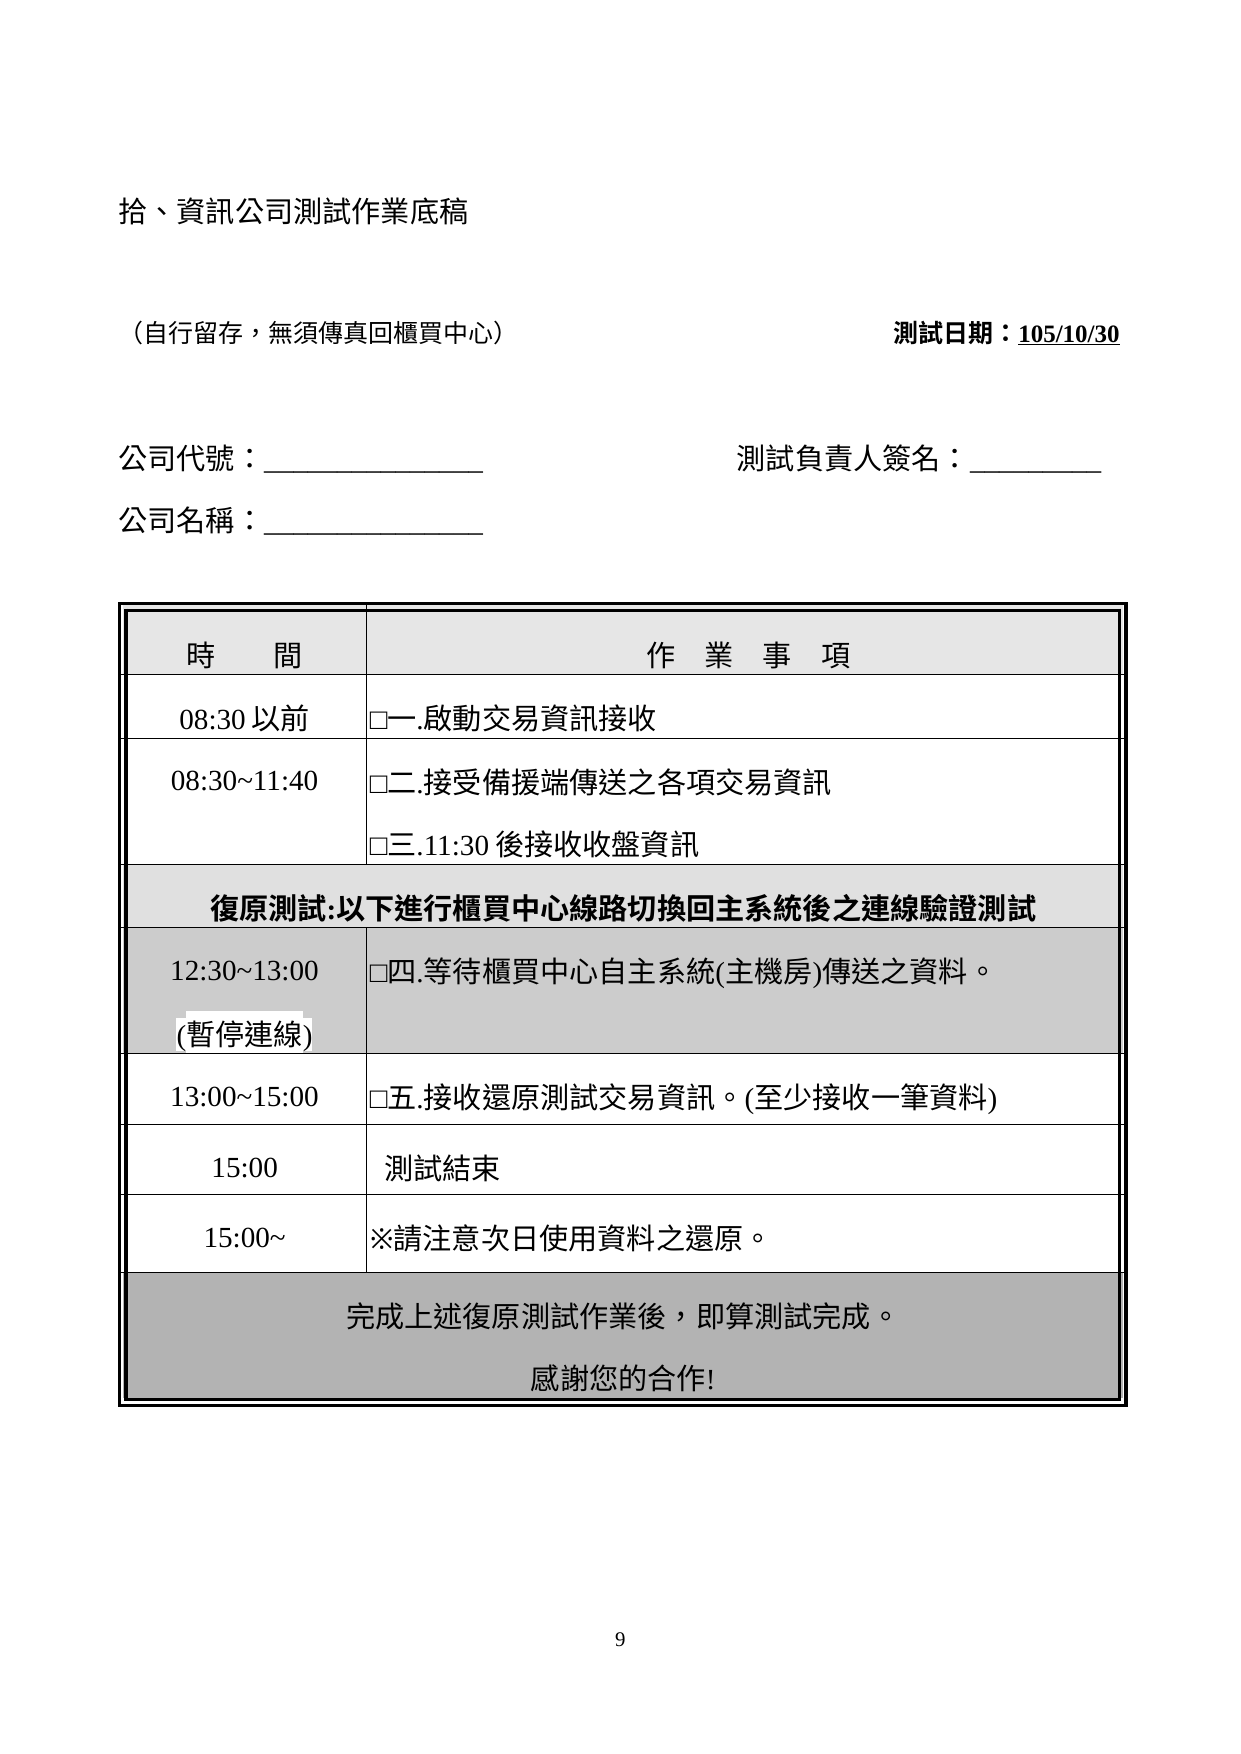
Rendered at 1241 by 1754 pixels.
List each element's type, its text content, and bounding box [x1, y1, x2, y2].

table_cell □五.接收還原測試交易資訊。(至少接收一筆資料) [367, 1054, 1118, 1124]
text 公司名稱：_______________ [118, 477, 1122, 540]
subtitle 拾、資訊公司測試作業底稿 [118, 189, 1122, 271]
table_cell 08:30~11:40 [128, 739, 366, 864]
table_cell 13:00~15:00 [128, 1054, 366, 1124]
table_header 時 間 [123, 605, 366, 674]
text 公司代號：_______________ 測試負責人簽名：_________ [118, 415, 1122, 477]
table_cell ※請注意次日使用資料之還原。 [367, 1195, 1118, 1272]
table_cell 12:30~13:00 (暫停連線) [128, 928, 366, 1053]
table_cell 15:00~ [128, 1195, 366, 1272]
table_cell 測試結束 [367, 1125, 1118, 1194]
table_cell 完成上述復原測試作業後，即算測試完成。 感謝您的合作! [128, 1273, 1118, 1398]
table_cell 15:00 [128, 1125, 366, 1194]
table_cell □二.接受備援端傳送之各項交易資訊 □三.11:30後接收收盤資訊 [367, 739, 1118, 864]
table_cell □一.啟動交易資訊接收 [367, 675, 1118, 738]
table_cell 復原測試:以下進行櫃買中心線路切換回主系統後之連線驗證測試 [128, 865, 1118, 927]
text （自行留存，無須傳真回櫃買中心） 測試日期：105/10/30 [118, 290, 1122, 352]
table_header 作 業 事 項 [367, 605, 1123, 674]
table_cell 08:30以前 [128, 675, 366, 738]
table_cell □四.等待櫃買中心自主系統(主機房)傳送之資料。 [367, 928, 1118, 1053]
